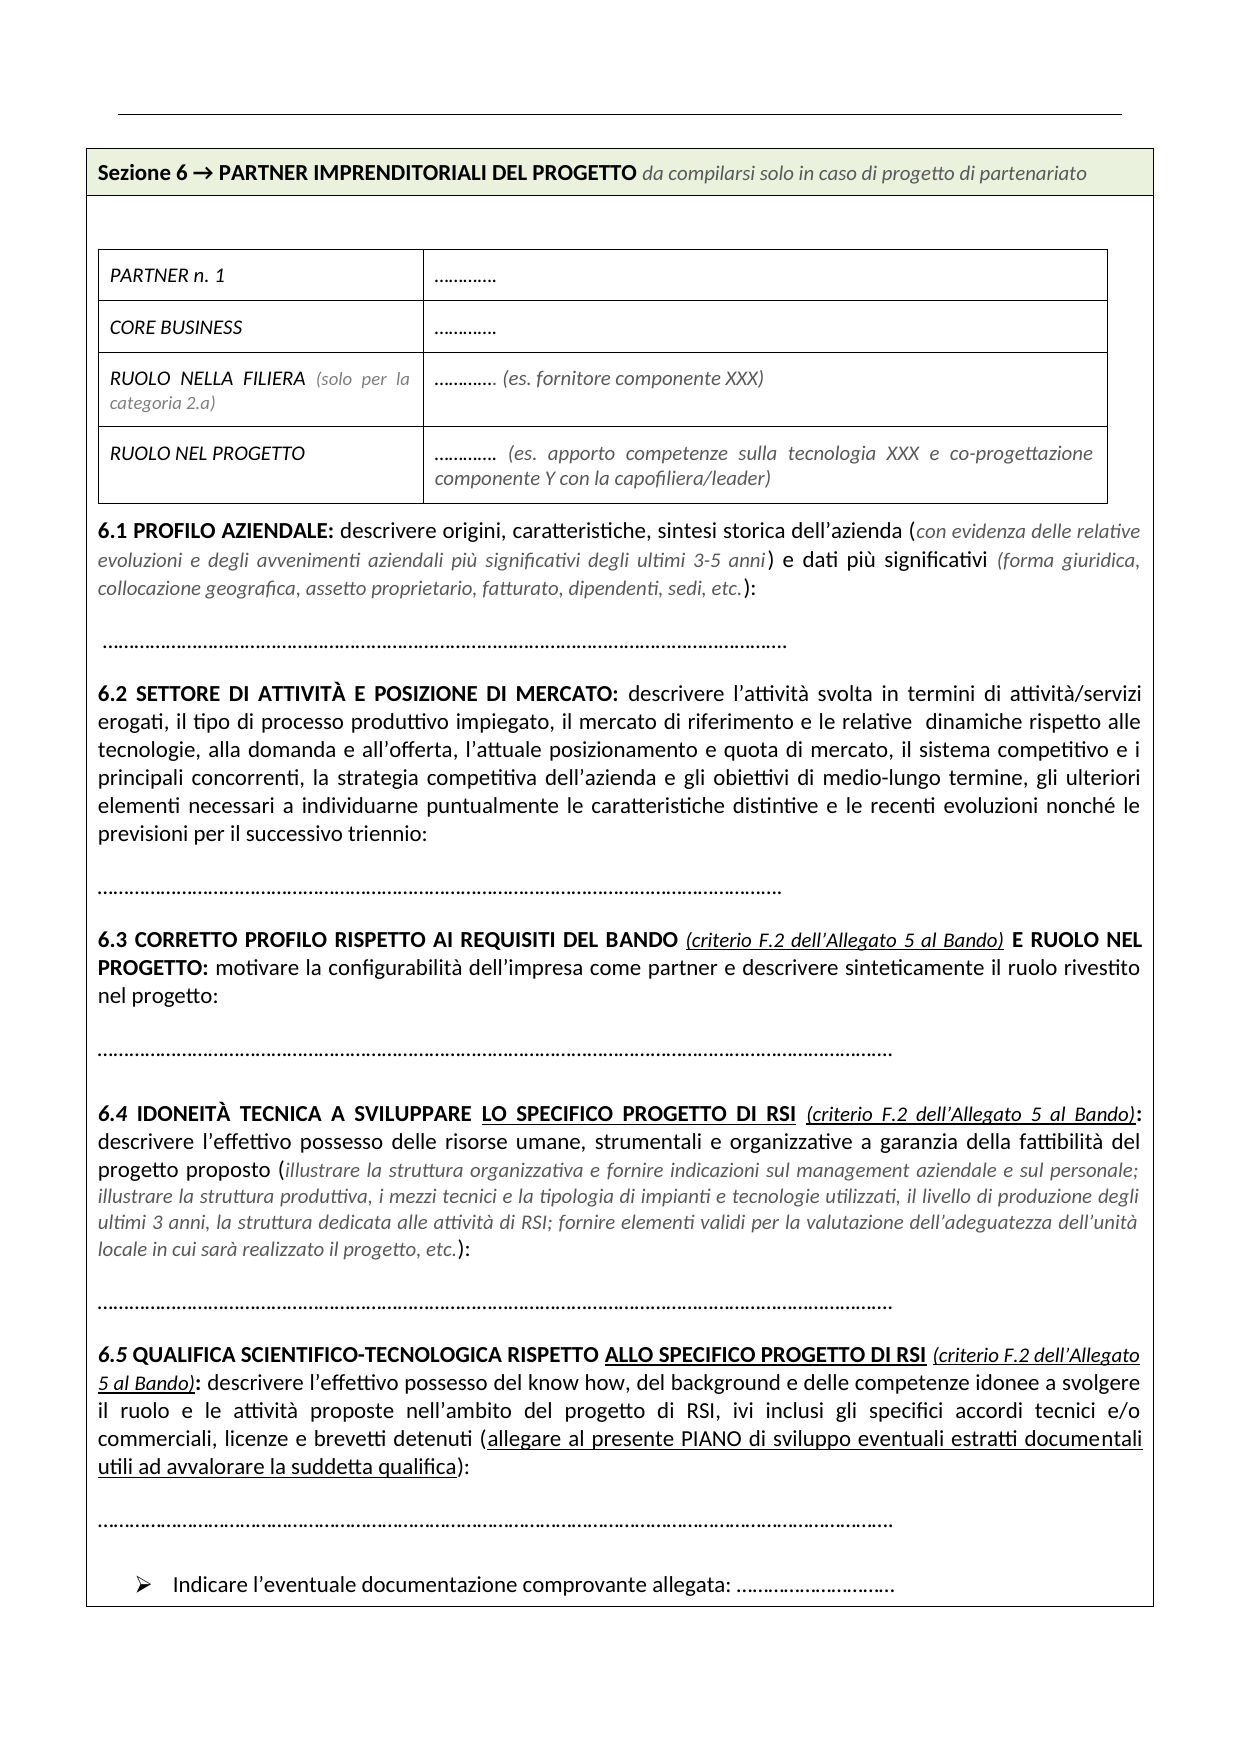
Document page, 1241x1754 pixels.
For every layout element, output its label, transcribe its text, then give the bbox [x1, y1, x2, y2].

table_cell CORE BUSINESS [99, 301, 423, 352]
table_header …………. [424, 250, 1107, 300]
table_cell …………. (es. apporto competenze sulla tecnologia XXX e co-progettazione componente Y con la capofiliera/leader) [424, 427, 1107, 503]
table_header PARTNER n. 1 [99, 250, 423, 300]
table_cell RUOLO NEL PROGETTO [99, 427, 423, 503]
table_cell …………. (es. fornitore componente XXX) [424, 353, 1107, 426]
table_cell …………. [424, 301, 1107, 352]
table_cell RUOLO NELLA FILIERA (solo per la categoria 2.a) [99, 353, 423, 426]
table_cell 6.1 PROFILO AZIENDALE: descrivere origini, caratteristiche, sintesi storica dell’azienda (con evidenza delle relative evoluzioni e degli avvenimenti aziendali più significativi degli ultimi 3-5 anni) e dati più significativi (forma giuridica, collocazione geografica, assetto proprietario, fatturato, dipendenti, sedi, etc.): …………………………………………………………………………………………………………………. 6.2 SETTORE DI ATTIVITÀ E POSIZIONE DI MERCATO: descrivere l’attività svolta in termini di attività/servizi erogati, il tipo di processo produttivo impiegato, il mercato di riferimento e le relative dinamiche rispetto alle tecnologie, alla domanda e all’offerta, l’attuale posizionamento e quota di mercato, il sistema competitivo e i principali concorrenti, la strategia competitiva dell’azienda e gli obiettivi di medio-lungo termine, gli ulteriori elementi necessari a individuarne puntualmente le caratteristiche distintive e le recenti evoluzioni nonché le previsioni per il successivo triennio: …………………………………………………………………………………………………………………. 6.3 CORRETTO PROFILO RISPETTO AI REQUISITI DEL BANDO (criterio F.2 dell’Allegato 5 al Bando) E RUOLO NEL PROGETTO: motivare la configurabilità dell’impresa come partner e descrivere sinteticamente il ruolo rivestito nel progetto: ……………………………………………………………………………………………………………………………………. 6.4 IDONEITÀ TECNICA A SVILUPPARE LO SPECIFICO PROGETTO DI RSI (criterio F.2 dell’Allegato 5 al Bando): descrivere l’effettivo possesso delle risorse umane, strumentali e organizzative a garanzia della fattibilità del progetto proposto (illustrare la struttura organizzativa e fornire indicazioni sul management aziendale e sul personale; illustrare la struttura produttiva, i mezzi tecnici e la tipologia di impianti e tecnologie utilizzati, il livello di produzione degli ultimi 3 anni, la struttura dedicata alle attività di RSI; fornire elementi validi per la valutazione dell’adeguatezza dell’unità locale in cui sarà realizzato il progetto, etc.): ……………………………………………………………………………………………………………………………………. 6.5 QUALIFICA SCIENTIFICO-TECNOLOGICA RISPETTO ALLO SPECIFICO PROGETTO DI RSI (criterio F.2 dell’Allegato 5 al Bando): descrivere l’effettivo possesso del know how, del background e delle competenze idonee a svolgere il ruolo e le attività proposte nell’ambito del progetto di RSI, ivi inclusi gli specifici accordi tecnici e/o commerciali, licenze e brevetti detenuti (allegare al presente PIANO di sviluppo eventuali estratti documentali utili ad avvalorare la suddetta qualifica): ……………………………………………………………………………………………………………………………………. Indicare l’eventuale documentazione comprovante allegata: ………………………… [87, 196, 1153, 1606]
table_cell Sezione 6 → PARTNER IMPRENDITORIALI DEL PROGETTO da compilarsi solo in caso di progetto di partenariato [87, 149, 1153, 195]
